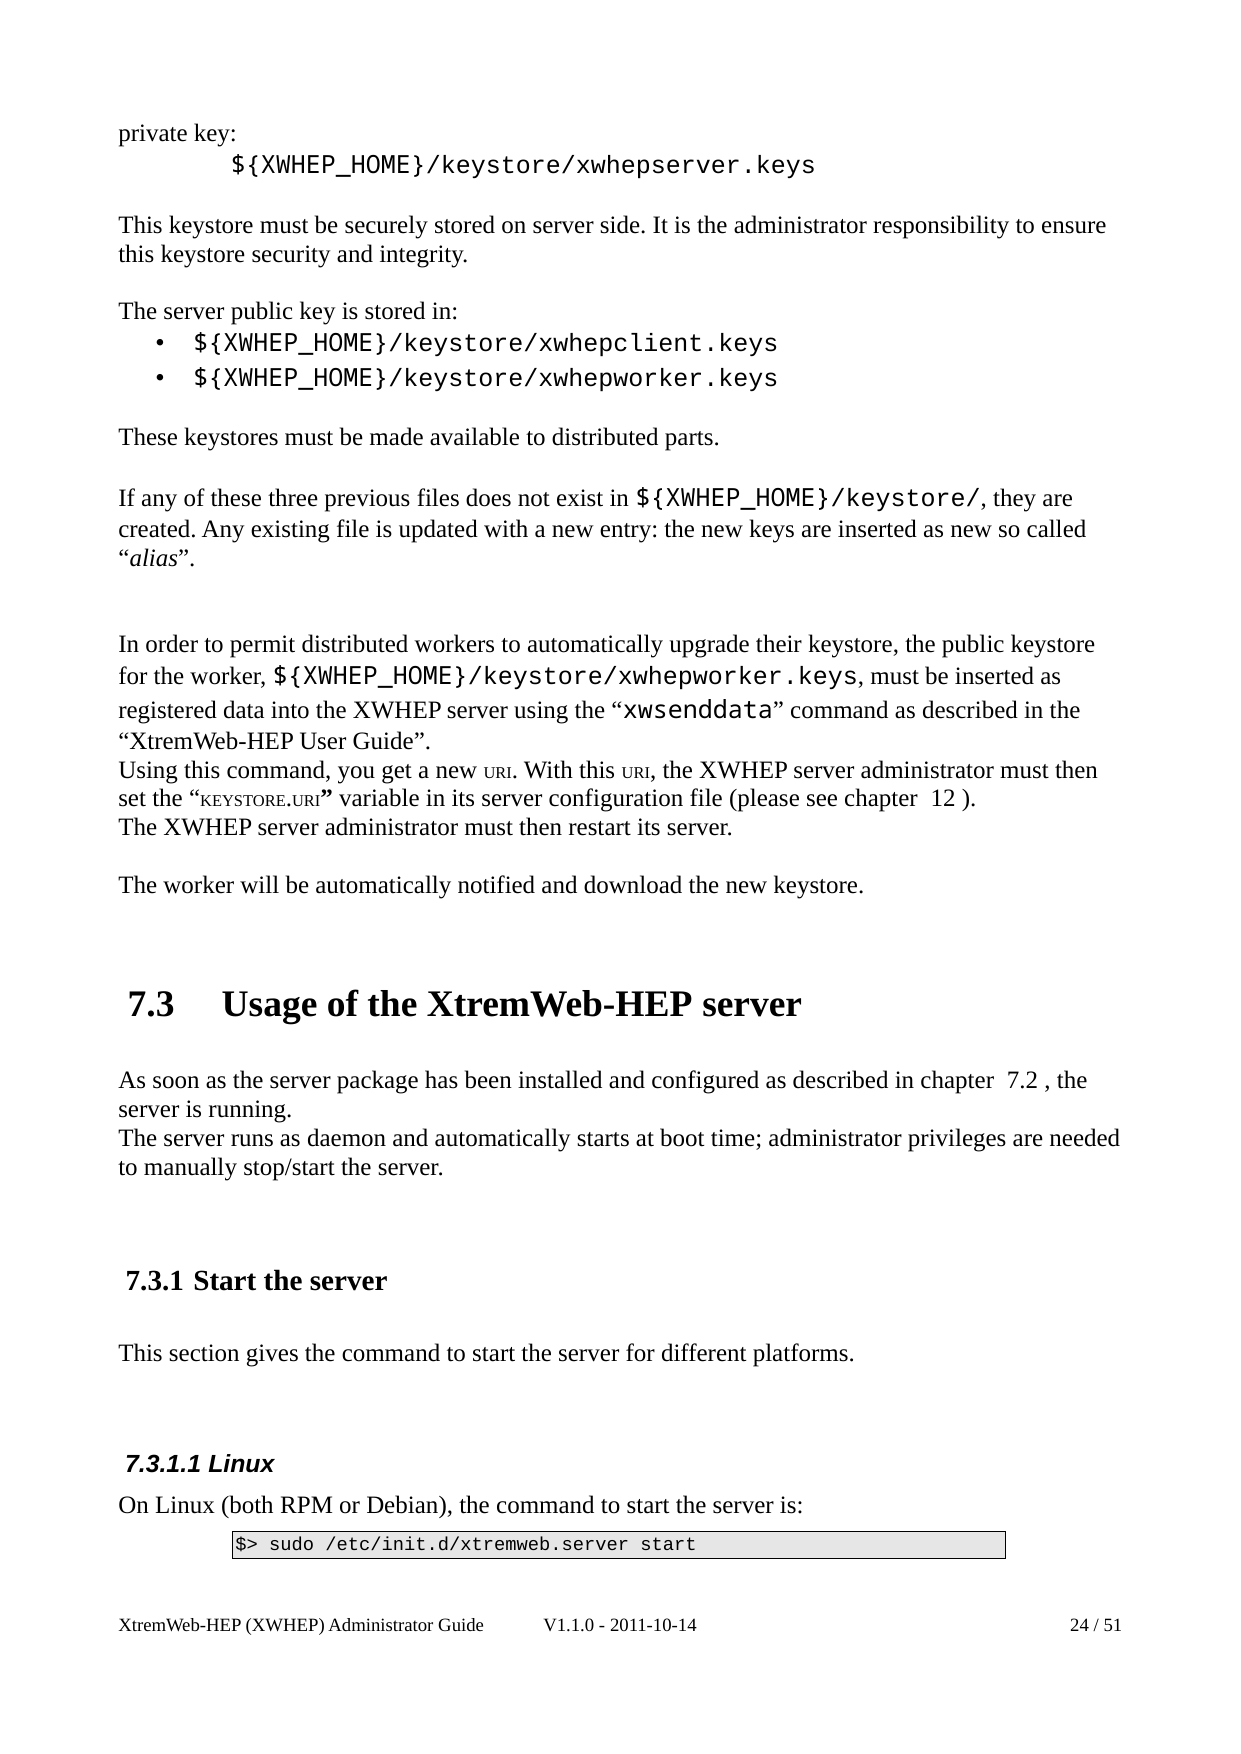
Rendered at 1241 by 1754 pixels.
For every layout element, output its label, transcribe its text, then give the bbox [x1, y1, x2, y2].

text The worker will be automatically notified and download the new keystore. [118, 870, 1122, 898]
list ${XWHEP_HOME}/keystore/xwhepclient.keys [156, 325, 1122, 359]
text On Linux (both RPM or Debian), the command to start the server is: [118, 1490, 1122, 1519]
text Using this command, you get a new uri. With this uri, the XWHEP server administrator must then set the “keystore.uri” variable in its server configuration file (please see chapter 12 ). [118, 755, 1122, 812]
text In order to permit distributed workers to automatically upgrade their keystore, the public keystore for the worker, ${XWHEP_HOME}/keystore/xwhepworker.keys, must be inserted as registered data into the XWHEP server using the “xwsenddata” command as described in the “XtremWeb-HEP User Guide”. [118, 629, 1122, 755]
text As soon as the server package has been installed and configured as described in chapter 7.2 , the server is running. [118, 1065, 1122, 1123]
text This keystore must be securely stored on server side. It is the administrator responsibility to ensure this keystore security and integrity. [118, 210, 1122, 267]
text The server public key is stored in: [118, 296, 1122, 325]
text The XWHEP server administrator must then restart its server. [118, 812, 1122, 841]
subtitle Usage of the XtremWeb-HEP server [118, 981, 1122, 1024]
subtitle Start the server [118, 1263, 1122, 1296]
text The server runs as daemon and automatically starts at boot time; administrator privileges are needed to manually stop/start the server. [118, 1123, 1122, 1180]
subtitle Linux [118, 1449, 1122, 1477]
list ${XWHEP_HOME}/keystore/xwhepserver.keys [193, 147, 1122, 181]
text If any of these three previous files does not exist in ${XWHEP_HOME}/keystore/, they are created. Any existing file is updated with a new entry: the new keys are inserted as new so called “alias”. [118, 480, 1122, 571]
text $> sudo /etc/init.d/xtremweb.server start [233, 1532, 1005, 1558]
list ${XWHEP_HOME}/keystore/xwhepworker.keys [156, 359, 1122, 393]
text This section gives the command to start the server for different platforms. [118, 1338, 1122, 1366]
text private key: [118, 118, 1122, 147]
text These keystores must be made available to distributed parts. [118, 422, 1122, 451]
